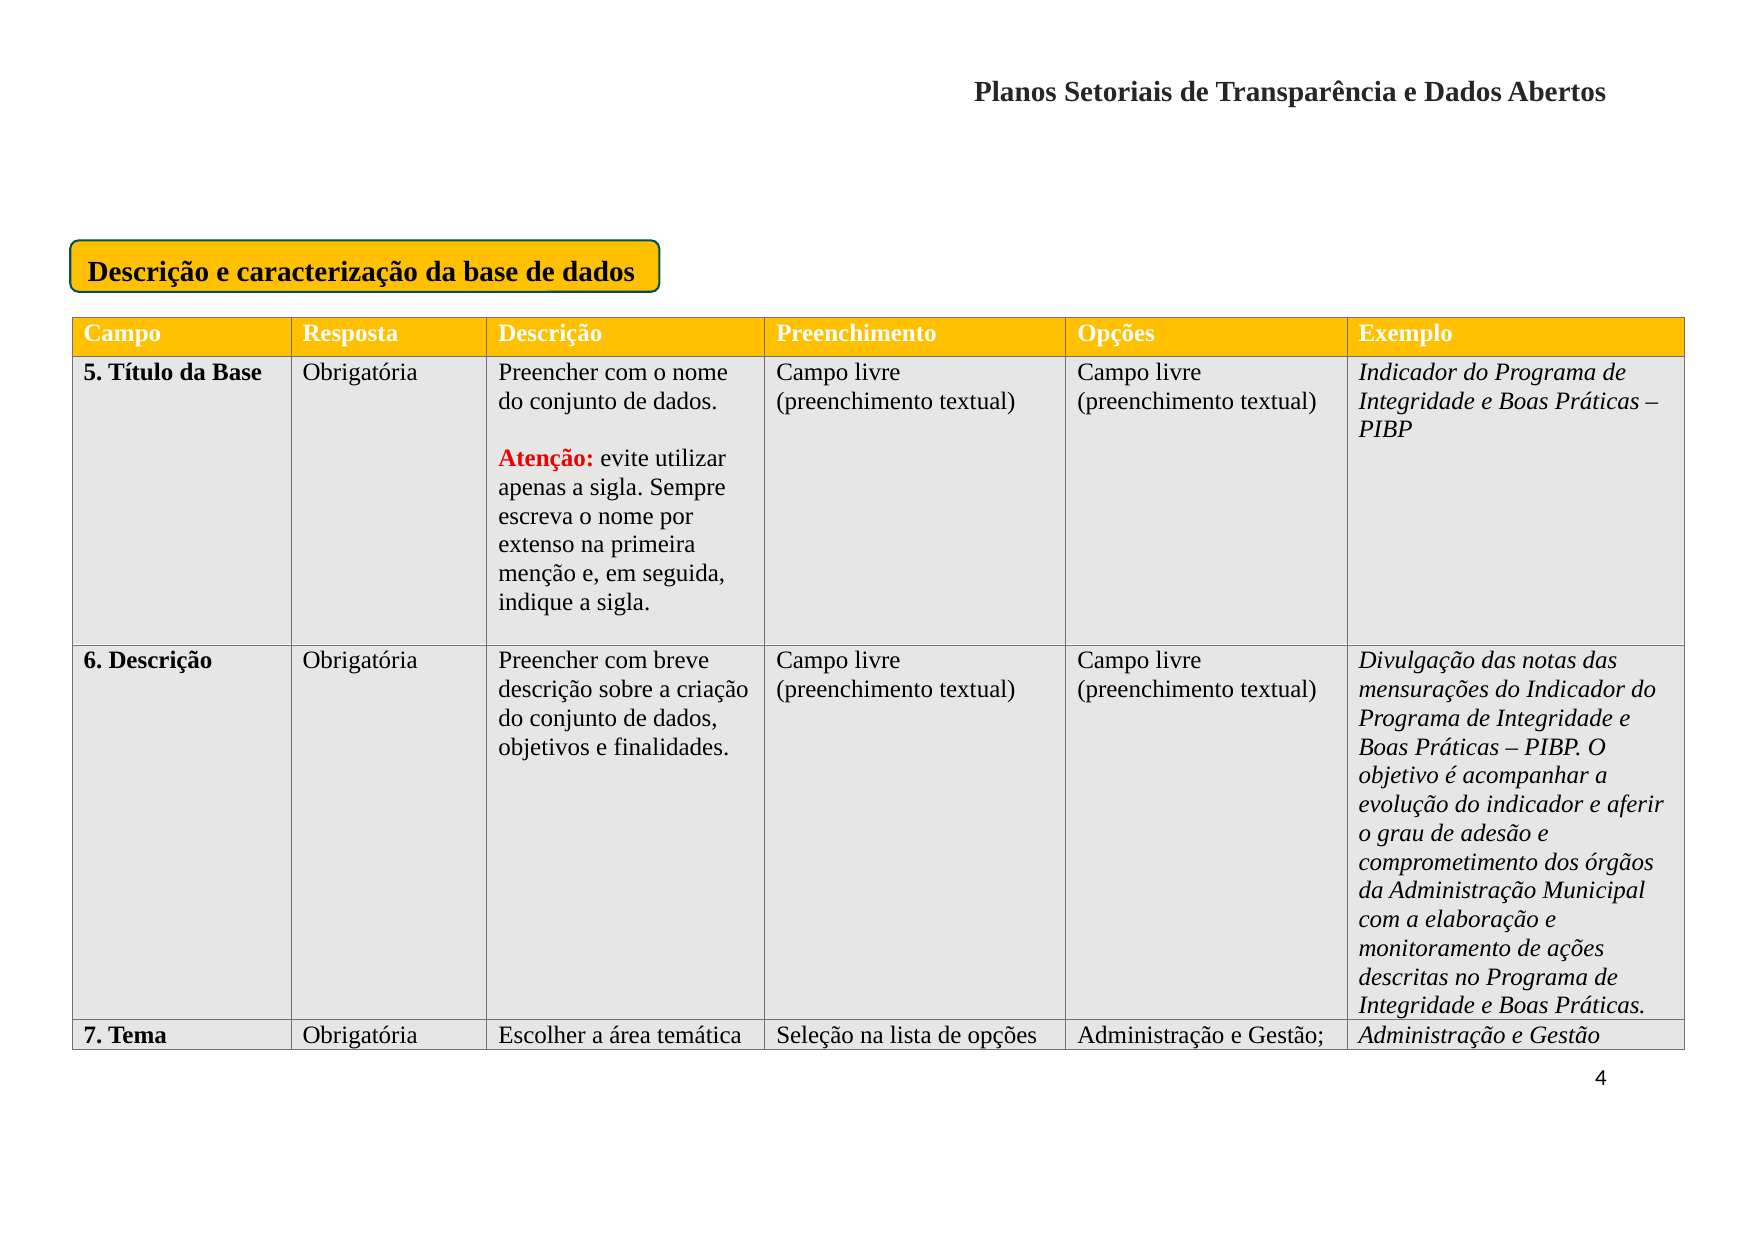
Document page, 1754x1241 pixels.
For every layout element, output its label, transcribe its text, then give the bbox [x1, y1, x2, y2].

table_cell Campo livre (preenchimento textual) [1066, 357, 1347, 644]
table_header Preenchimento [765, 318, 1065, 356]
table_cell Administração e Gestão [1348, 1020, 1684, 1049]
table_cell Preencher com o nome do conjunto de dados. Atenção: evite utilizar apenas a sigla. Sempre escreva o nome por extenso na primeira menção e, em seguida, indique a sigla. [487, 357, 764, 644]
table_cell Obrigatória [292, 1020, 486, 1049]
table_cell 5. Título da Base [73, 357, 291, 644]
table_cell Indicador do Programa de Integridade e Boas Práticas – PIBP [1348, 357, 1684, 644]
table_cell 6. Descrição [73, 646, 291, 1019]
table_header Descrição [487, 318, 764, 356]
table_cell Obrigatória [292, 646, 486, 1019]
table_cell Preencher com breve descrição sobre a criação do conjunto de dados, objetivos e finalidades. [487, 646, 764, 1019]
table_cell Divulgação das notas das mensurações do Indicador do Programa de Integridade e Boas Práticas – PIBP. O objetivo é acompanhar a evolução do indicador e aferir o grau de adesão e comprometimento dos órgãos da Administração Municipal com a elaboração e monitoramento de ações descritas no Programa de Integridade e Boas Práticas. [1348, 646, 1684, 1019]
table_cell Campo livre (preenchimento textual) [1066, 646, 1347, 1019]
table_cell 7. Tema [73, 1020, 291, 1049]
table_cell Obrigatória [292, 357, 486, 644]
table_header Campo [73, 318, 291, 356]
table_header Exemplo [1348, 318, 1684, 356]
table_header Opções [1066, 318, 1347, 356]
table_cell Administração e Gestão; [1066, 1020, 1347, 1049]
table_cell Campo livre (preenchimento textual) [765, 646, 1065, 1019]
table_cell Seleção na lista de opções [765, 1020, 1065, 1049]
table_header Resposta [292, 318, 486, 356]
table_cell Campo livre (preenchimento textual) [765, 357, 1065, 644]
table_cell Escolher a área temática [487, 1020, 764, 1049]
